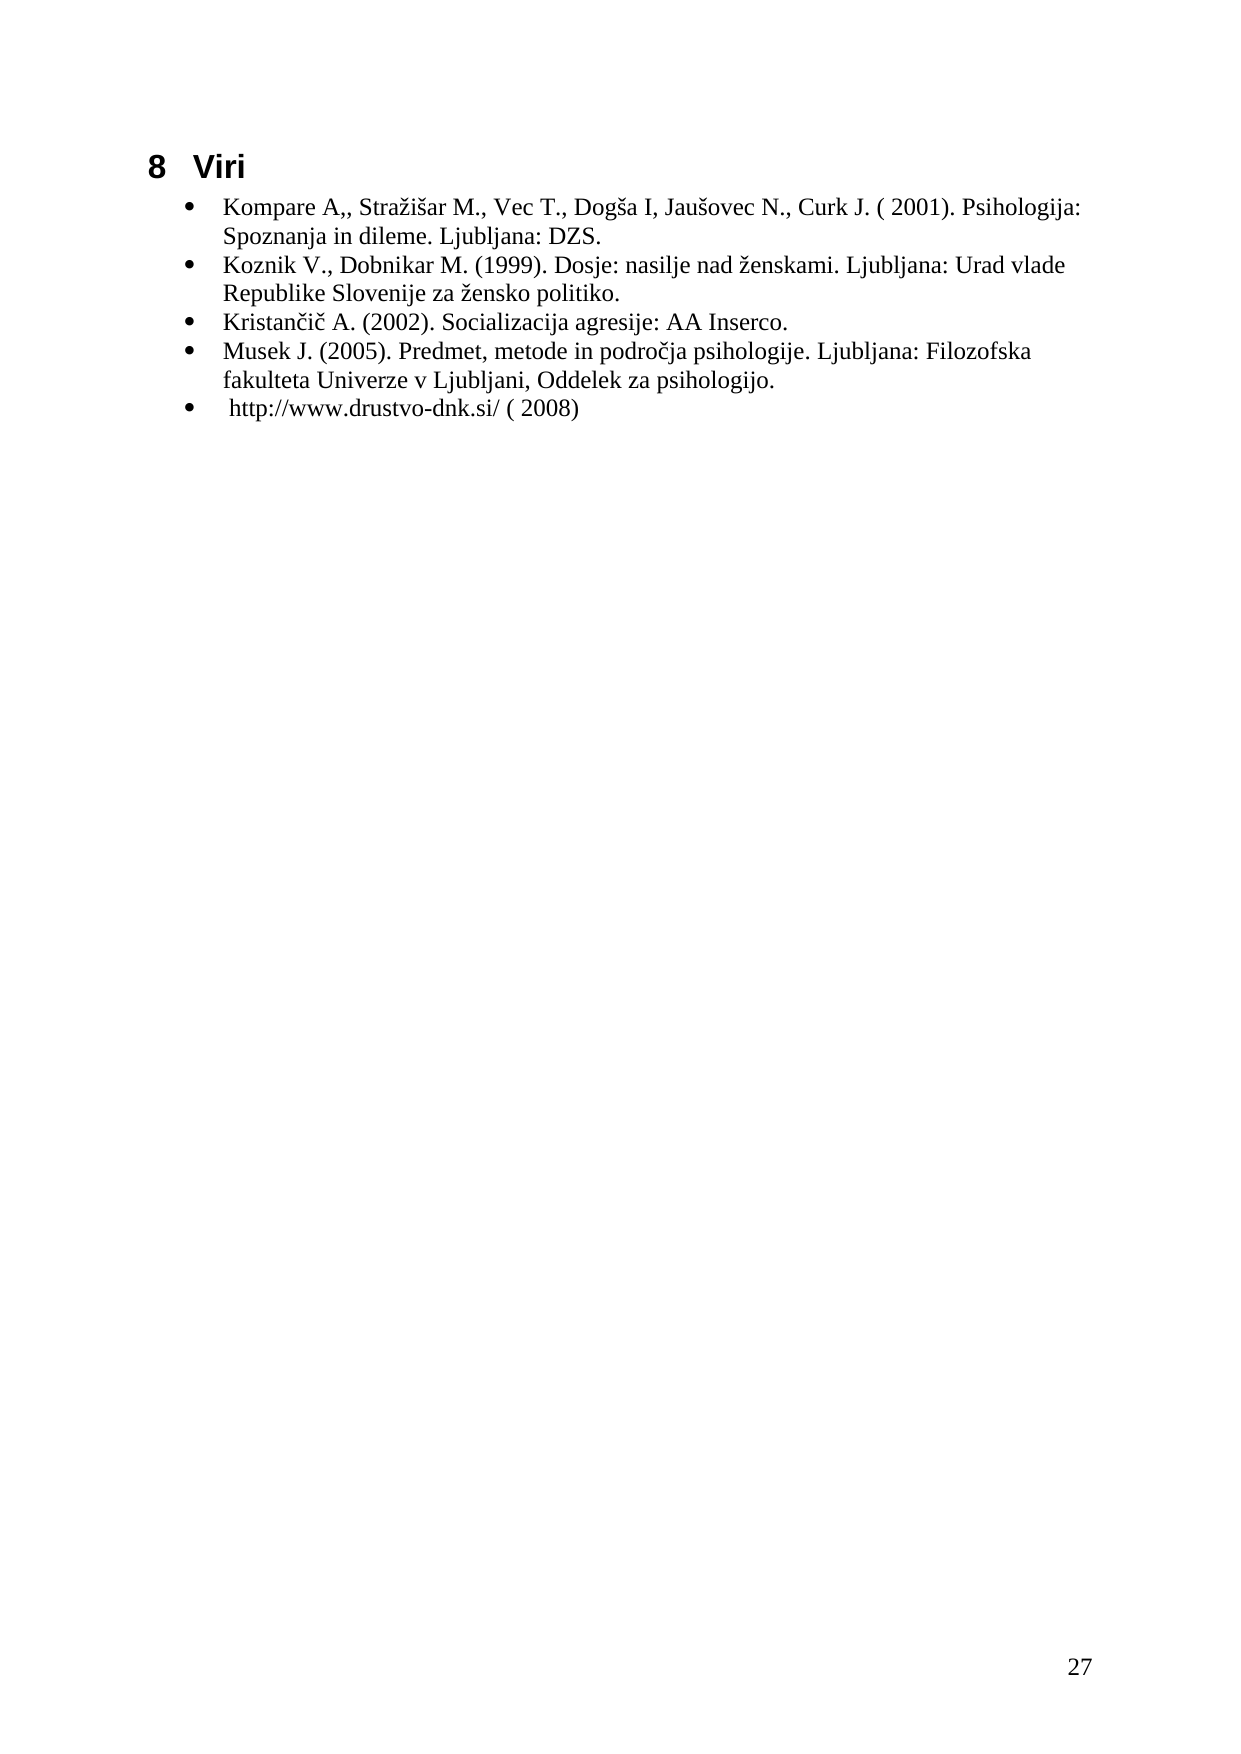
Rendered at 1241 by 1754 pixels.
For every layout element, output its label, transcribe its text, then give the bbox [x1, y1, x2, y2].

list http://www.drustvo-dnk.si/ ( 2008) [185, 393, 1093, 422]
list Koznik V., Dobnikar M. (1999). Dosje: nasilje nad ženskami. Ljubljana: Urad vlade Republike Slovenije za žensko politiko. [185, 250, 1093, 307]
list Kristančič A. (2002). Socializacija agresije: AA Inserco. [185, 307, 1093, 336]
list Musek J. (2005). Predmet, metode in področja psihologije. Ljubljana: Filozofska fakulteta Univerze v Ljubljani, Oddelek za psihologijo. [185, 336, 1093, 393]
subtitle Viri [148, 148, 1093, 186]
list Kompare A,, Stražišar M., Vec T., Dogša I, Jaušovec N., Curk J. ( 2001). Psihologija: Spoznanja in dileme. Ljubljana: DZS. [185, 192, 1093, 250]
